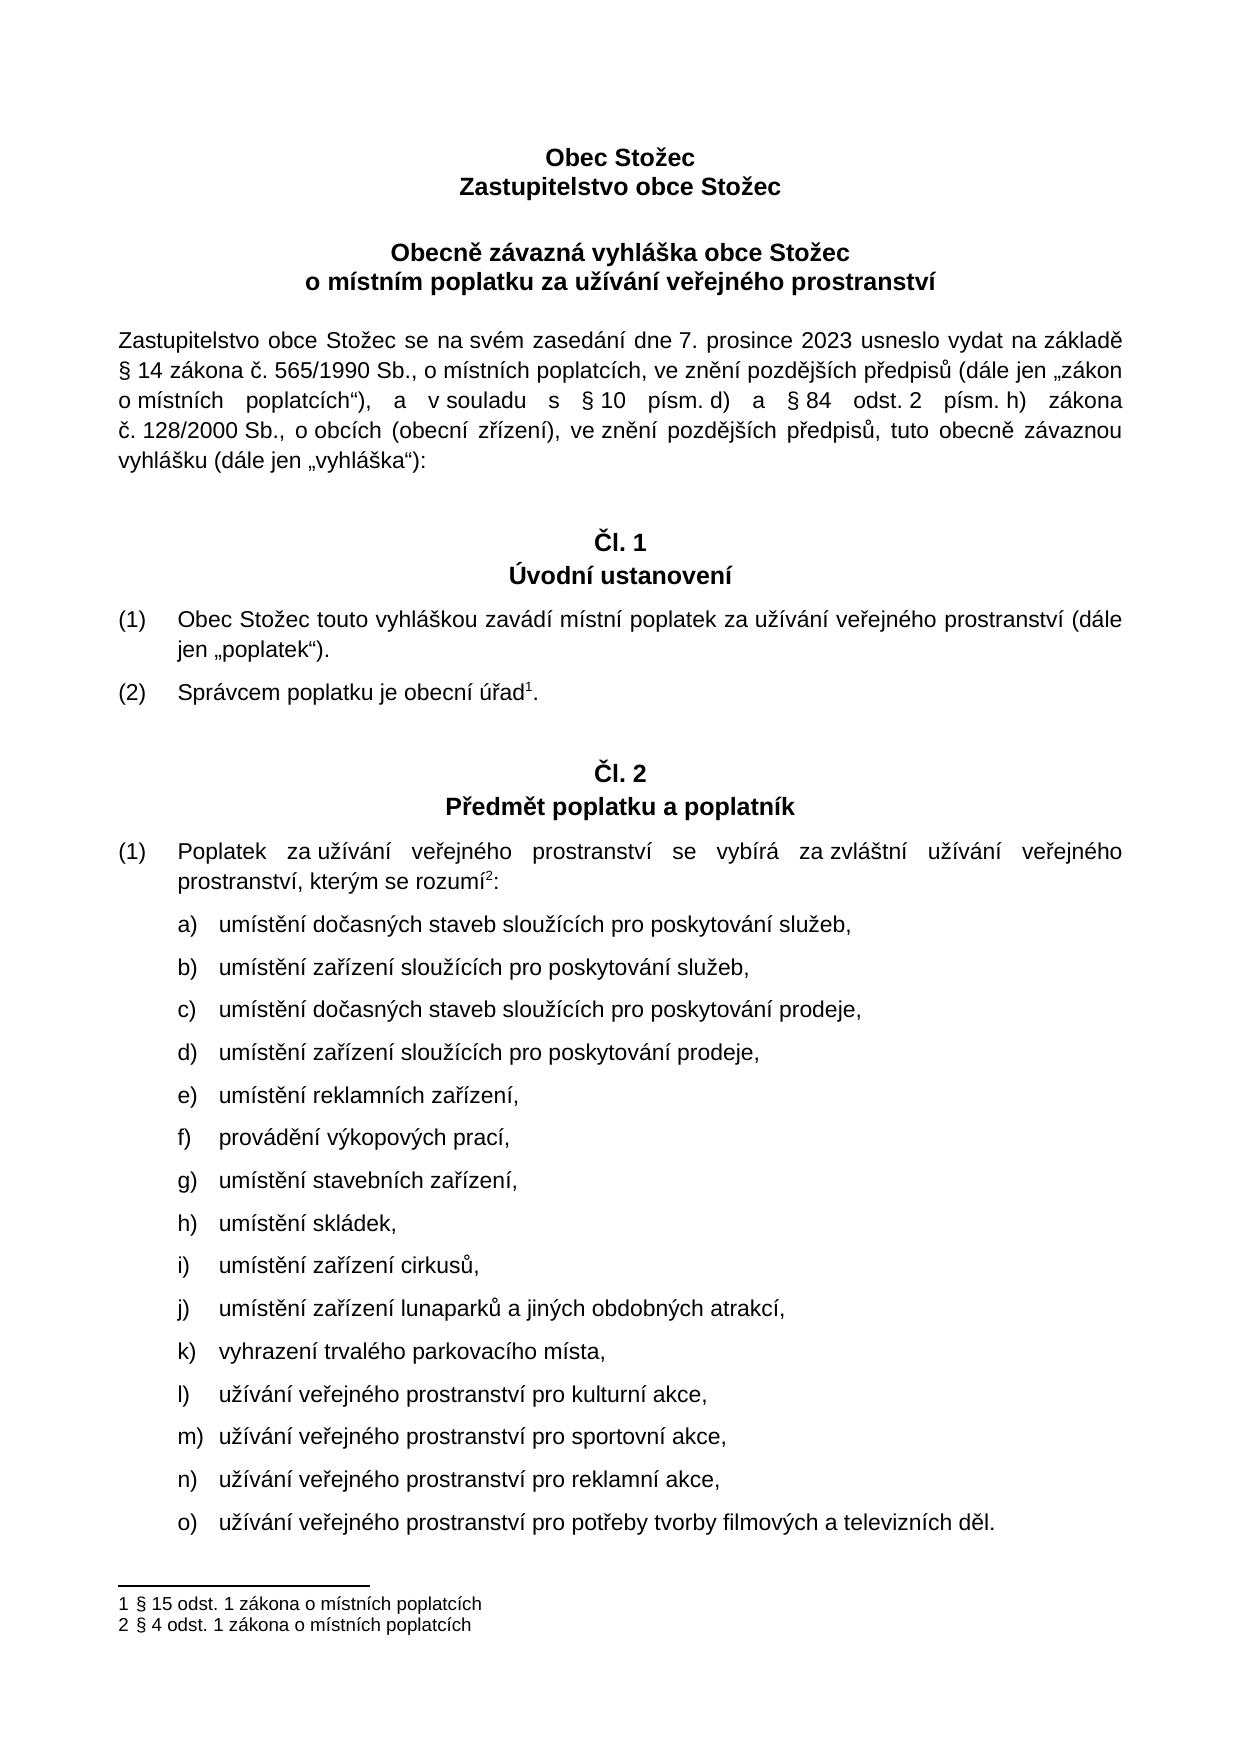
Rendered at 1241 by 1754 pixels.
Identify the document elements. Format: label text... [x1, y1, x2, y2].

list užívání veřejného prostranství pro reklamní akce, [177, 1466, 1122, 1492]
list vyhrazení trvalého parkovacího místa, [177, 1338, 1122, 1364]
list umístění zařízení sloužících pro poskytování služeb, [177, 953, 1122, 980]
title Obec Stožec Zastupitelstvo obce Stožec [118, 143, 1122, 201]
list umístění reklamních zařízení, [177, 1082, 1122, 1108]
list umístění dočasných staveb sloužících pro poskytování prodeje, [177, 996, 1122, 1023]
list užívání veřejného prostranství pro sportovní akce, [177, 1423, 1122, 1450]
list užívání veřejného prostranství pro kulturní akce, [177, 1381, 1122, 1407]
subtitle Čl. 1 Úvodní ustanovení [118, 528, 1122, 589]
list § 15 odst. 1 zákona o místních poplatcích [118, 1592, 1122, 1614]
list umístění stavebních zařízení, [177, 1167, 1122, 1193]
list provádění výkopových prací, [177, 1124, 1122, 1151]
list umístění skládek, [177, 1210, 1122, 1236]
list umístění zařízení sloužících pro poskytování prodeje, [177, 1039, 1122, 1065]
list užívání veřejného prostranství pro potřeby tvorby filmových a televizních děl. [177, 1509, 1122, 1535]
list umístění dočasných staveb sloužících pro poskytování služeb, [177, 911, 1122, 937]
subtitle Obecně závazná vyhláška obce Stožec o místním poplatku za užívání veřejného prostranství [118, 238, 1122, 295]
list Poplatek za užívání veřejného prostranství se vybírá za zvláštní užívání veřejného prostranství, kterým se rozumí: [118, 838, 1122, 894]
subtitle Čl. 2 Předmět poplatku a poplatník [118, 759, 1122, 821]
list § 4 odst. 1 zákona o místních poplatcích [118, 1614, 1122, 1635]
list Obec Stožec touto vyhláškou zavádí místní poplatek za užívání veřejného prostranství (dále jen „poplatek“). [118, 606, 1122, 663]
text Zastupitelstvo obce Stožec se na svém zasedání dne 7. prosince 2023 usneslo vydat na základě § 14 zákona č. 565/1990 Sb., o místních poplatcích, ve znění pozdějších předpisů (dále jen „zákon o místních poplatcích“), a v souladu s § 10 písm. d) a § 84 odst. 2 písm. h) zákona č. 128/2000 Sb., o obcích (obecní zřízení), ve znění pozdějších předpisů, tuto obecně závaznou vyhlášku (dále jen „vyhláška“): [118, 327, 1122, 474]
list Správcem poplatku je obecní úřad. [118, 679, 1122, 706]
list umístění zařízení lunaparků a jiných obdobných atrakcí, [177, 1295, 1122, 1322]
list umístění zařízení cirkusů, [177, 1252, 1122, 1279]
